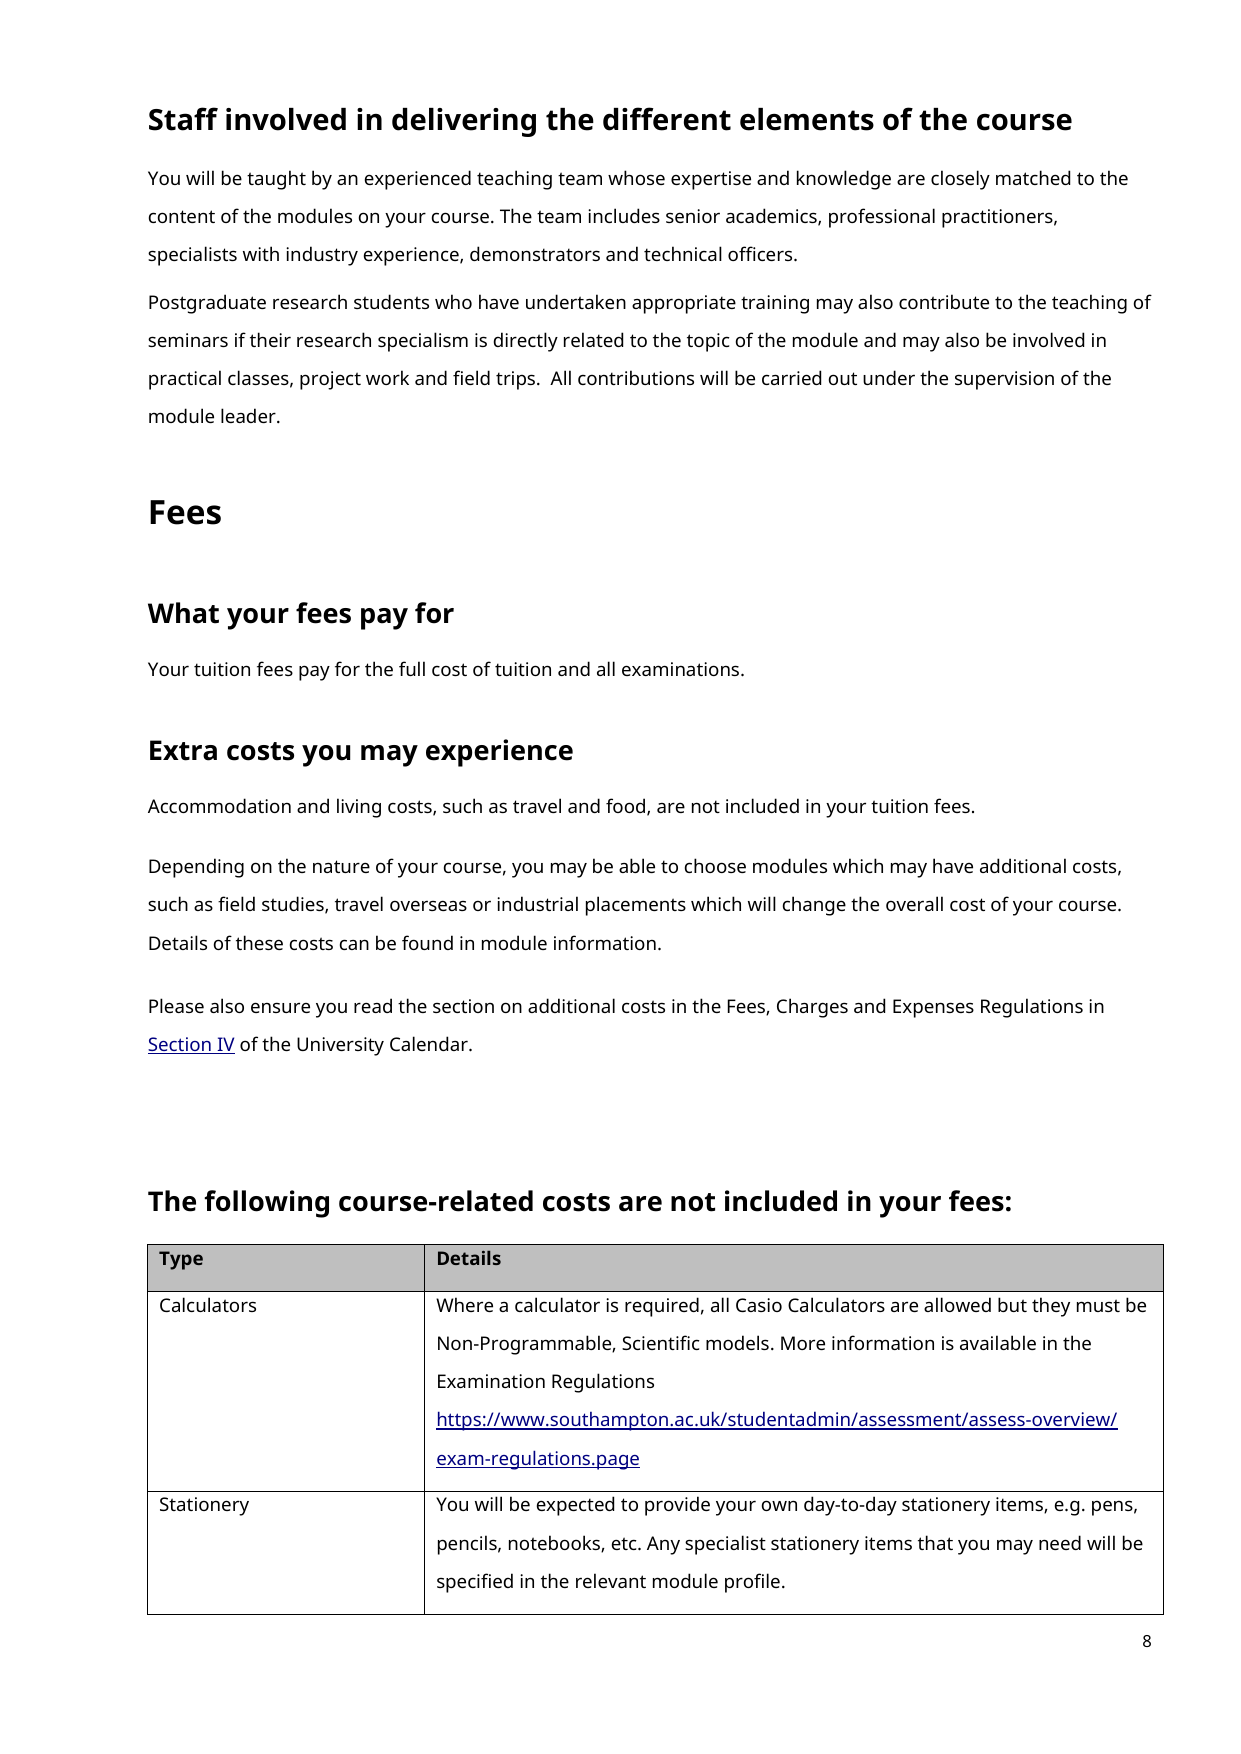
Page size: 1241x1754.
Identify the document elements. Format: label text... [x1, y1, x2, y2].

table_cell Where a calculator is required, all Casio Calculators are allowed but they must be Non-Programmable, Scientific models. More information is available in the Examination Regulations https://www.southampton.ac.uk/studentadmin/assessment/assess-overview/exam-regulations.page [425, 1292, 1163, 1491]
text Depending on the nature of your course, you may be able to choose modules which may have additional costs, such as field studies, travel overseas or industrial placements which will change the overall cost of your course. Details of these costs can be found in module information. [148, 853, 1152, 955]
subtitle What your fees pay for [148, 594, 1152, 631]
text Accommodation and living costs, such as travel and food, are not included in your tuition fees. [148, 793, 1152, 819]
subtitle Extra costs you may experience [148, 732, 1152, 769]
text You will be taught by an experienced teaching team whose expertise and knowledge are closely matched to the content of the modules on your course. The team includes senior academics, professional practitioners, specialists with industry experience, demonstrators and technical officers. [148, 165, 1152, 267]
table_cell Calculators [148, 1292, 424, 1491]
subtitle Fees [148, 489, 1152, 534]
table_header Details [425, 1245, 1163, 1291]
table_header Type [148, 1245, 424, 1291]
text Please also ensure you read the section on additional costs in the Fees, Charges and Expenses Regulations in Section IV of the University Calendar. [148, 993, 1152, 1057]
table_cell Stationery [148, 1492, 424, 1614]
subtitle Staff involved in delivering the different elements of the course [148, 99, 1152, 139]
text Your tuition fees pay for the full cost of tuition and all examinations. [148, 656, 1152, 682]
subtitle The following course-related costs are not included in your fees: [148, 1183, 1152, 1220]
table_cell You will be expected to provide your own day-to-day stationery items, e.g. pens, pencils, notebooks, etc. Any specialist stationery items that you may need will be specified in the relevant module profile. [425, 1492, 1163, 1614]
text Postgraduate research students who have undertaken appropriate training may also contribute to the teaching of seminars if their research specialism is directly related to the topic of the module and may also be involved in practical classes, project work and field trips. All contributions will be carried out under the supervision of the module leader. [148, 289, 1152, 429]
